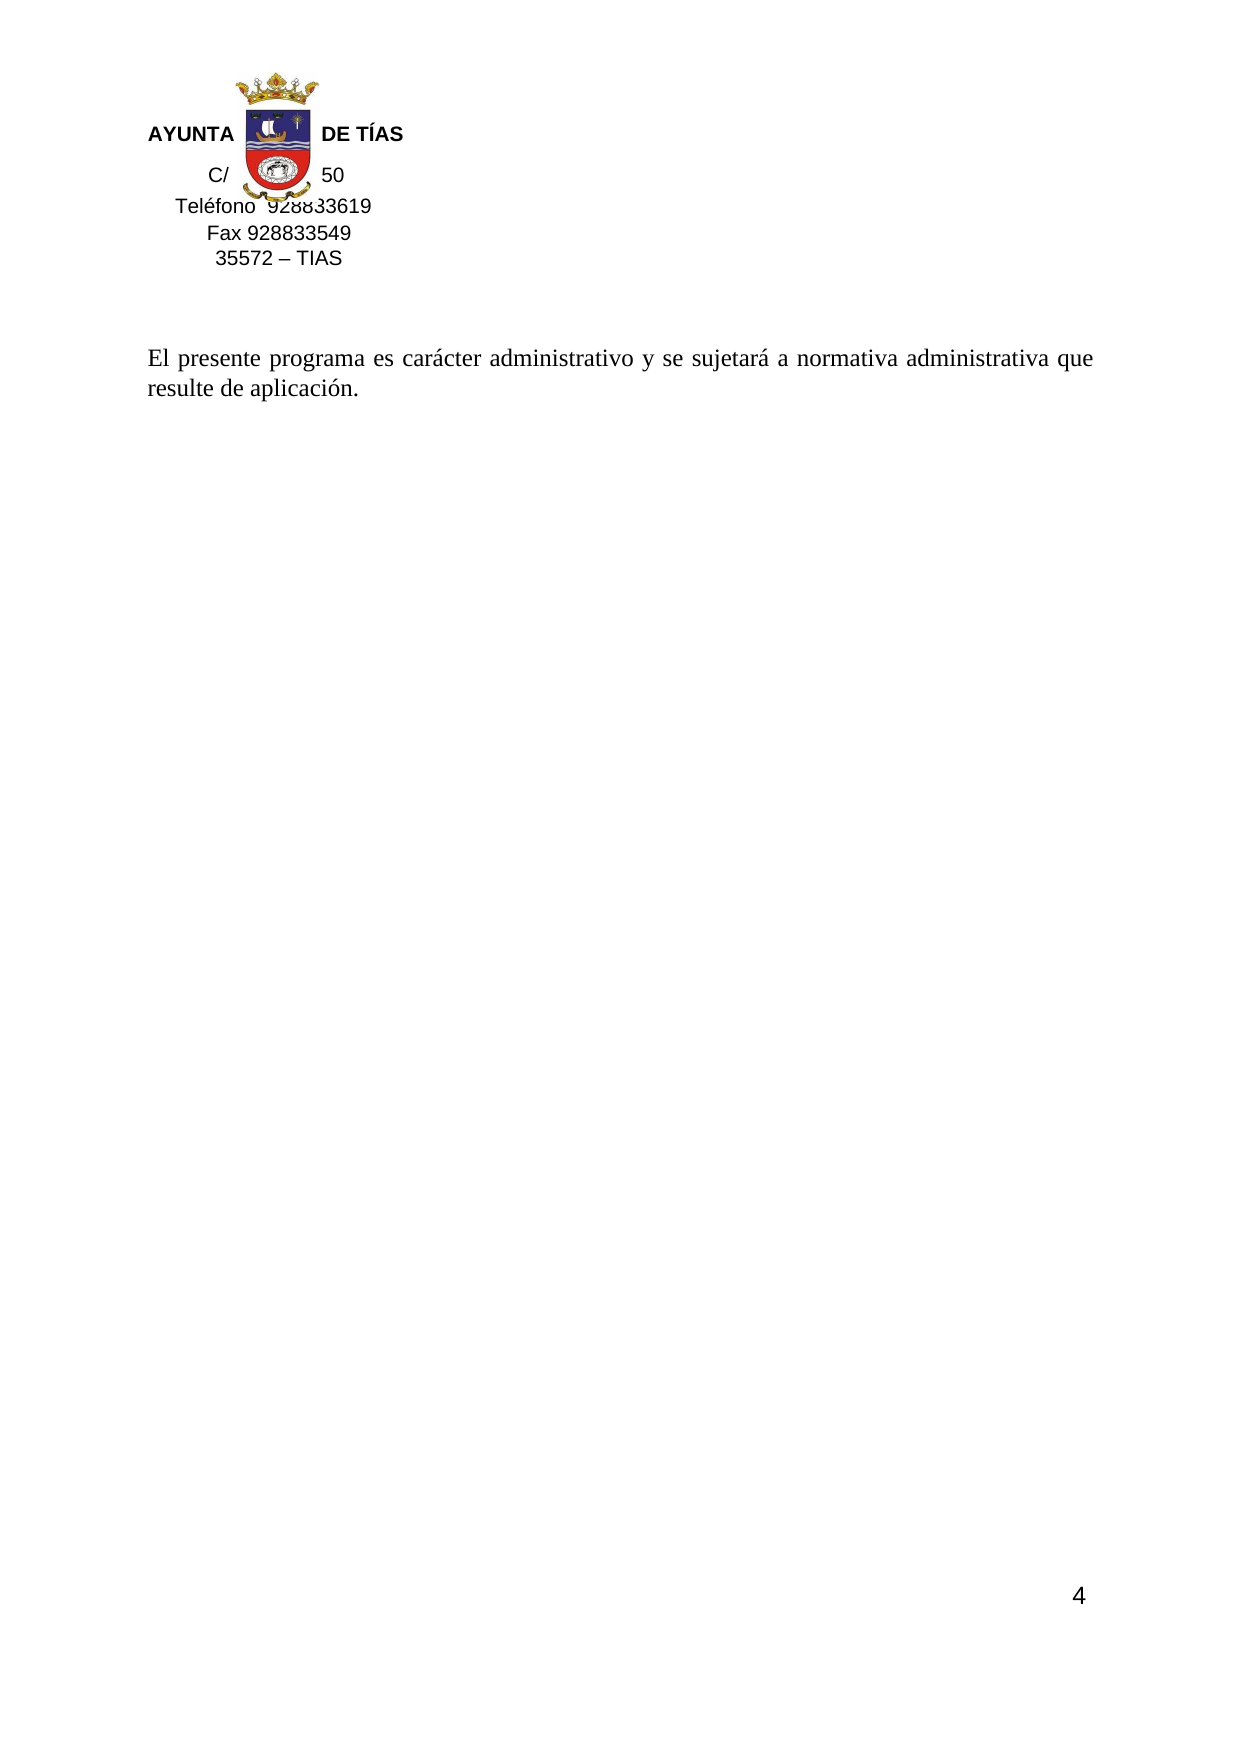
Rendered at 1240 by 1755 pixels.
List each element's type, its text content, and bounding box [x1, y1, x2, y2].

text El presente programa es carácter administrativo y se sujetará a normativa administrativa que resulte de aplicación. [147, 343, 1094, 401]
